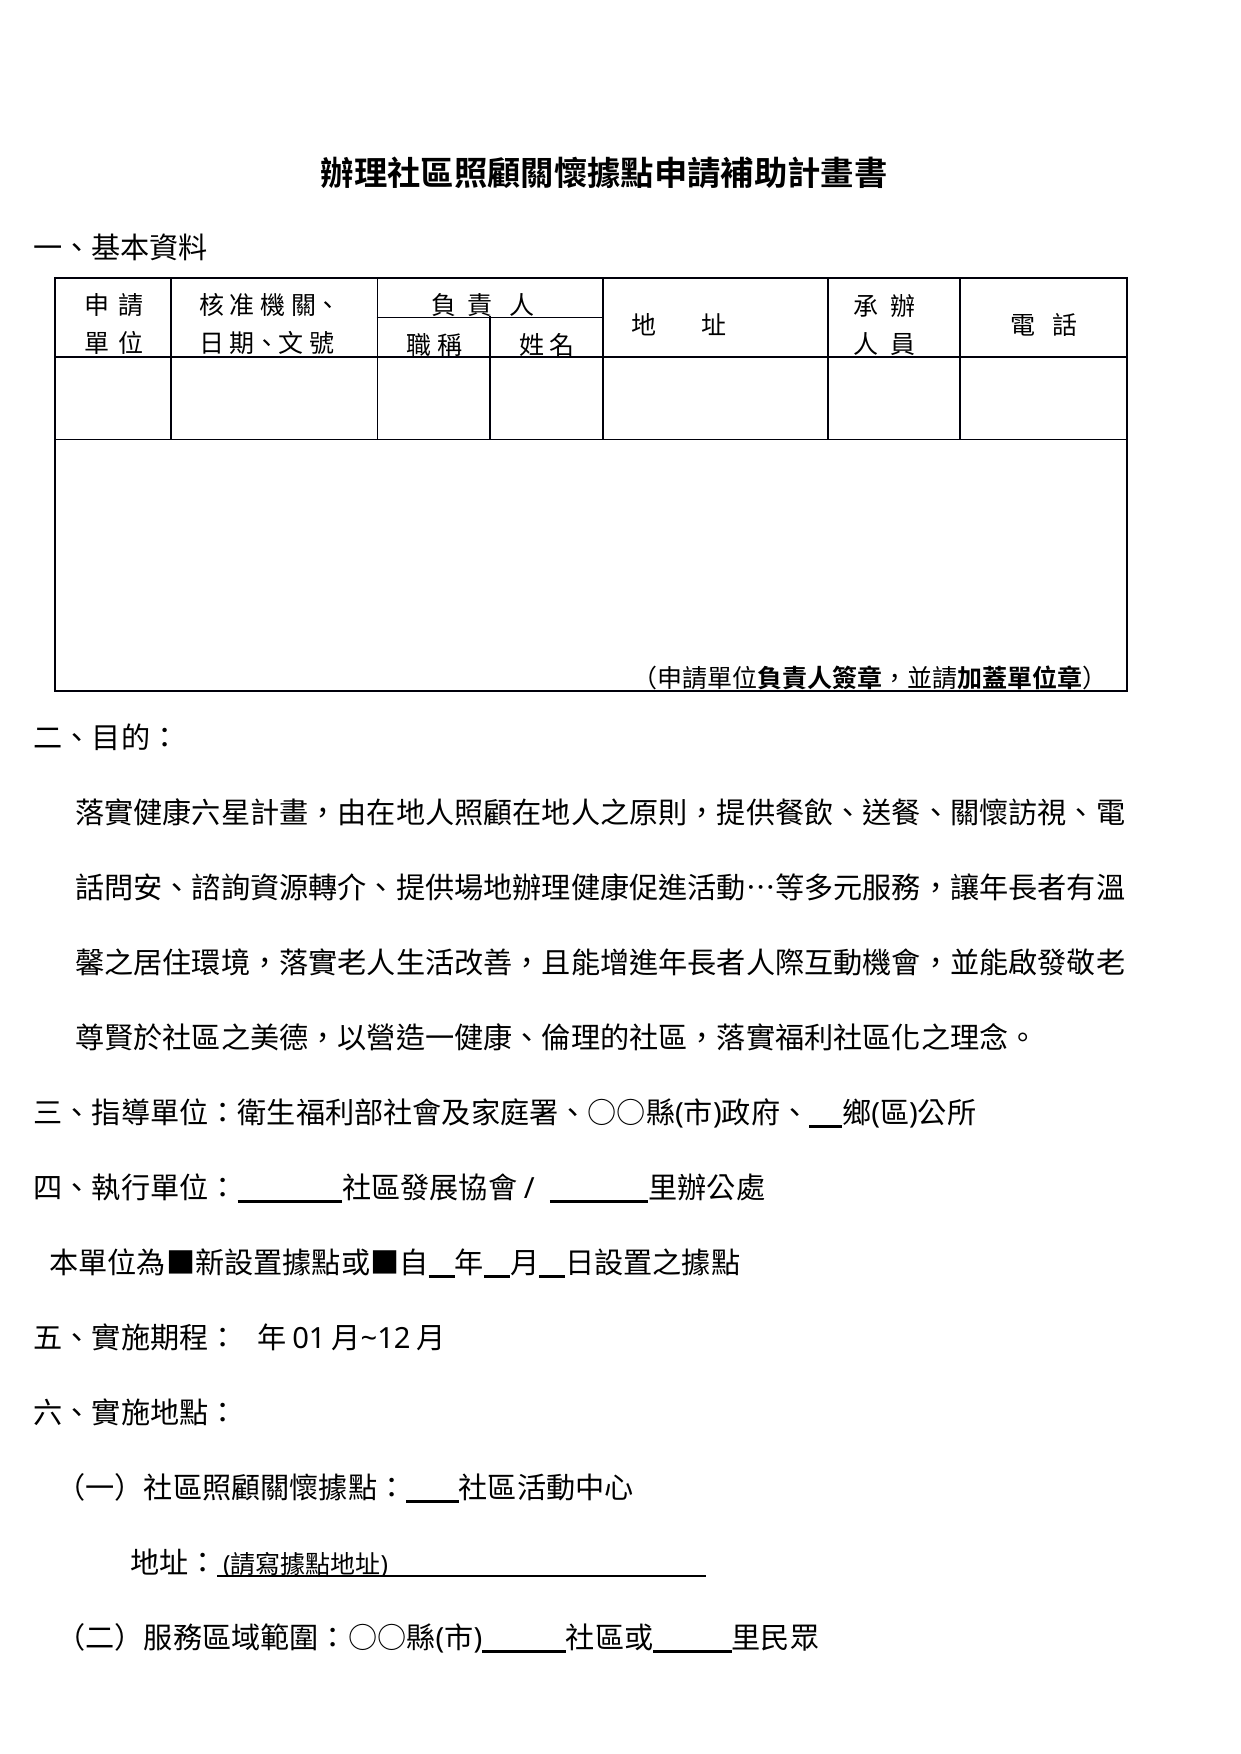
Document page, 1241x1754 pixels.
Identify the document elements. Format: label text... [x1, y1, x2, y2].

text 落實健康六星計畫，由在地人照顧在地人之原則，提供餐飲、送餐、關懷訪視、電話問安、諮詢資源轉介、提供場地辦理健康促進活動…等多元服務，讓年長者有溫馨之居住環境，落實老人生活改善，且能增進年長者人際互動機會，並能啟發敬老尊賢於社區之美德，以營造一健康、倫理的社區，落實福利社區化之理念。 [75, 767, 1152, 1067]
text 地址： (請寫據點地址) [114, 1517, 1152, 1592]
text 三、指導單位：衛生福利部社會及家庭署、○○縣(市)政府、 鄉(區)公所 [19, 1067, 1152, 1142]
text 辦理社區照顧關懷據點申請補助計畫書 [56, 127, 1152, 202]
text 四、執行單位： 社區發展協會 / 里辦公處 [19, 1142, 1152, 1217]
table_cell [961, 358, 1126, 439]
table_cell [829, 358, 959, 439]
table_cell 姓 名 [491, 318, 602, 356]
table_cell [56, 358, 170, 439]
table_header 負 責 人 [378, 279, 602, 316]
text 一、基本資料 [0, 202, 1152, 277]
table_header 地 址 [604, 279, 827, 356]
text 五、實施期程： 年01月~12月 [19, 1292, 1152, 1367]
table_cell [491, 358, 602, 439]
table_cell [378, 358, 489, 439]
text 本單位為■新設置據點或■自 年 月 日設置之據點 [19, 1217, 1152, 1292]
table_header 承 辦 人 員 [829, 279, 959, 356]
text 六、實施地點： [19, 1367, 1152, 1442]
text （一）社區照顧關懷據點： 社區活動中心 [56, 1442, 1152, 1517]
table_cell [172, 358, 377, 439]
table_cell （申請單位負責人簽章，並請加蓋單位章） [56, 440, 1126, 689]
table_header 申 請 單 位 [56, 279, 170, 356]
text （二）服務區域範圍：○○縣(市) 社區或 里民眾 [56, 1592, 1152, 1667]
table_cell 職 稱 [378, 318, 489, 356]
table_cell [604, 358, 827, 439]
table_header 核 准 機 關、 日 期、文 號 [172, 279, 377, 356]
text 二、目的： [19, 692, 1152, 767]
table_header 電 話 [961, 279, 1126, 356]
